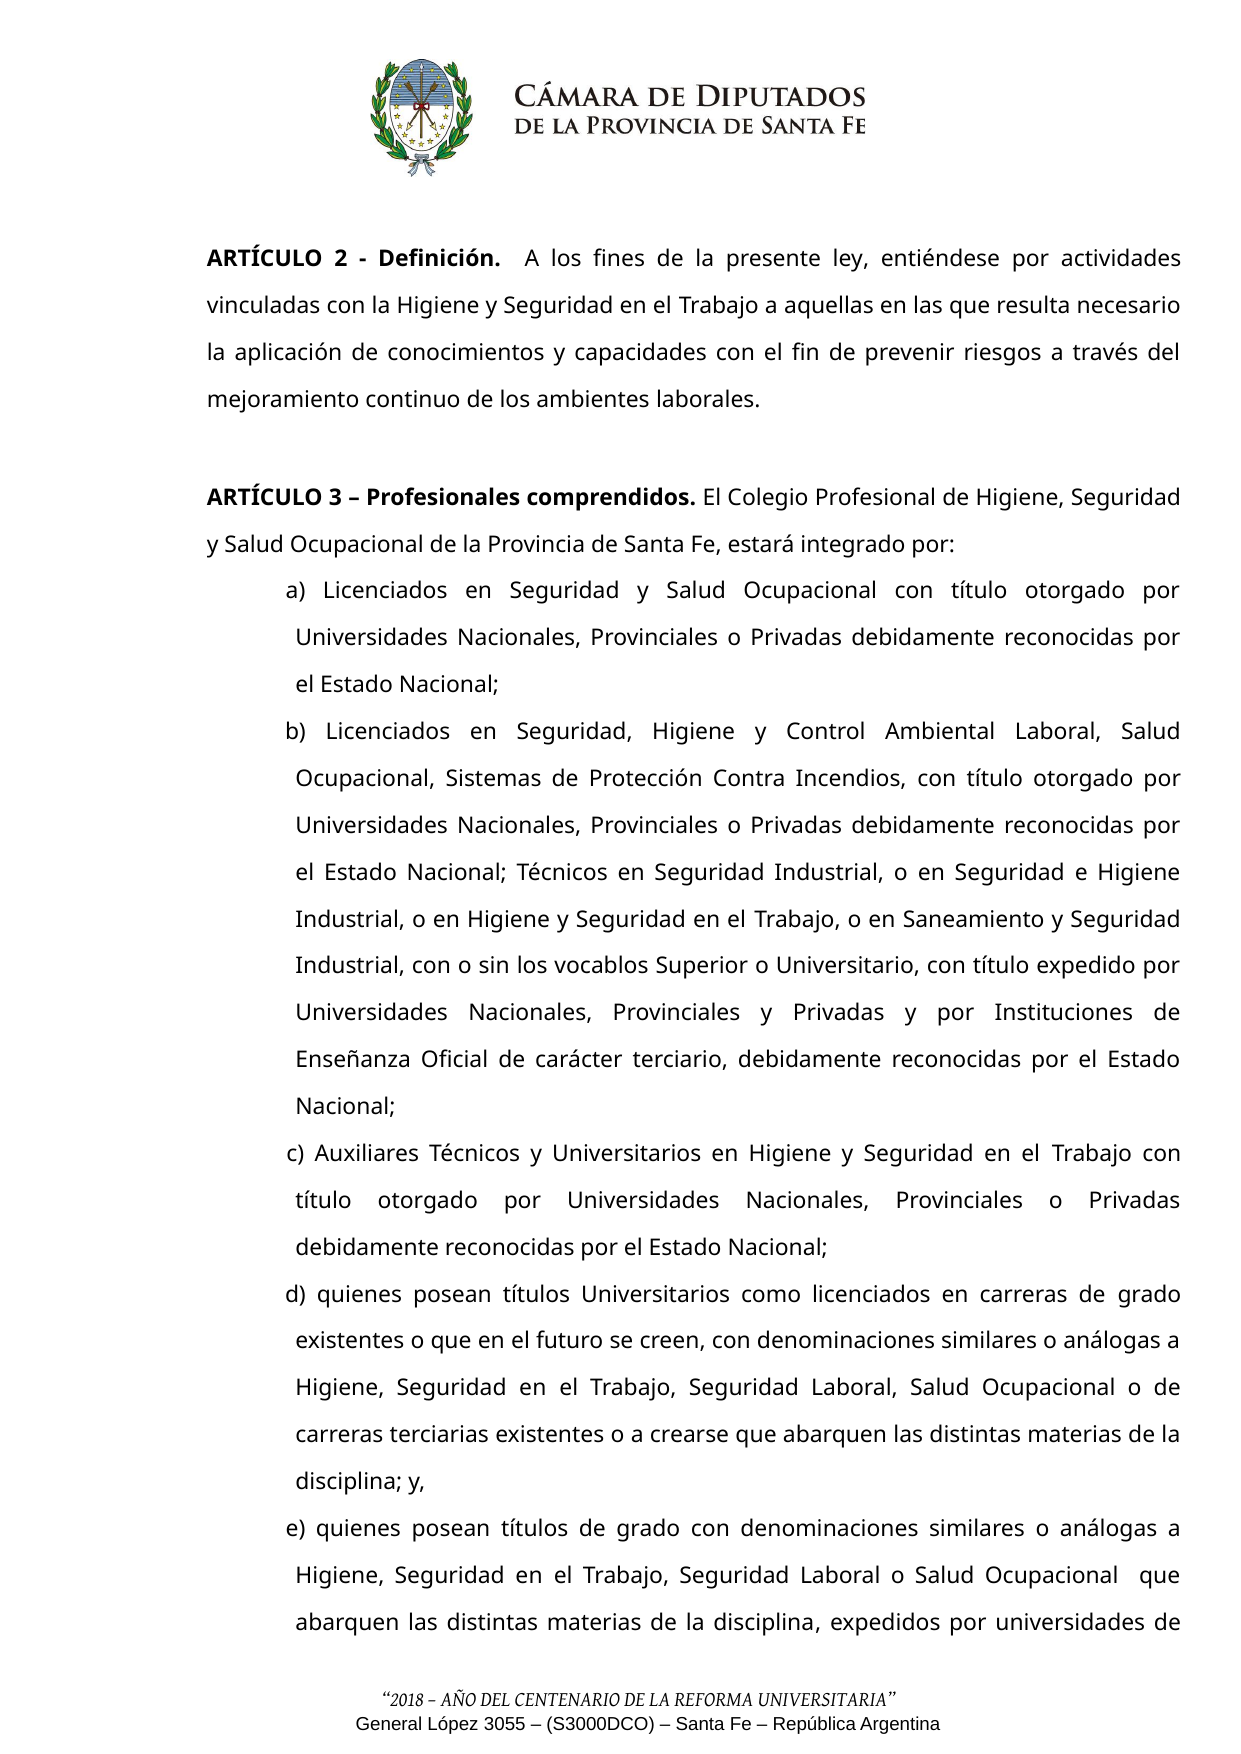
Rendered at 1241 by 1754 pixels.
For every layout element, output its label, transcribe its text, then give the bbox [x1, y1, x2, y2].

list quienes posean títulos Universitarios como licenciados en carreras de grado existentes o que en el futuro se creen, con denominaciones similares o análogas a Higiene, Seguridad en el Trabajo, Seguridad Laboral, Salud Ocupacional o de carreras terciarias existentes o a crearse que abarquen las distintas materias de la disciplina; y, [295, 1278, 1181, 1496]
text ARTÍCULO 2 - Definición. A los fines de la presente ley, entiéndese por actividades vinculadas con la Higiene y Seguridad en el Trabajo a aquellas en las que resulta necesario la aplicación de conocimientos y capacidades con el fin de prevenir riesgos a través del mejoramiento continuo de los ambientes laborales. [207, 242, 1181, 414]
list Licenciados en Seguridad y Salud Ocupacional con título otorgado por Universidades Nacionales, Provinciales o Privadas debidamente reconocidas por el Estado Nacional; [295, 574, 1181, 699]
list Licenciados en Seguridad, Higiene y Control Ambiental Laboral, Salud Ocupacional, Sistemas de Protección Contra Incendios, con título otorgado por Universidades Nacionales, Provinciales o Privadas debidamente reconocidas por el Estado Nacional; Técnicos en Seguridad Industrial, o en Seguridad e Higiene Industrial, o en Higiene y Seguridad en el Trabajo, o en Saneamiento y Seguridad Industrial, con o sin los vocablos Superior o Universitario, con título expedido por Universidades Nacionales, Provinciales y Privadas y por Instituciones de Enseñanza Oficial de carácter terciario, debidamente reconocidas por el Estado Nacional; [295, 715, 1181, 1121]
list quienes posean títulos de grado con denominaciones similares o análogas a Higiene, Seguridad en el Trabajo, Seguridad Laboral o Salud Ocupacional que abarquen las distintas materias de la disciplina, expedidos por universidades de países extranjeros, los que deberán ser revalidados de conformidad con la legislación vigente. [295, 1512, 1181, 1637]
text ARTÍCULO 3 – Profesionales comprendidos. El Colegio Profesional de Higiene, Seguridad y Salud Ocupacional de la Provincia de Santa Fe, estará integrado por: [207, 481, 1181, 559]
list Auxiliares Técnicos y Universitarios en Higiene y Seguridad en el Trabajo con título otorgado por Universidades Nacionales, Provinciales o Privadas debidamente reconocidas por el Estado Nacional; [295, 1137, 1181, 1262]
picture [370, 59, 866, 181]
